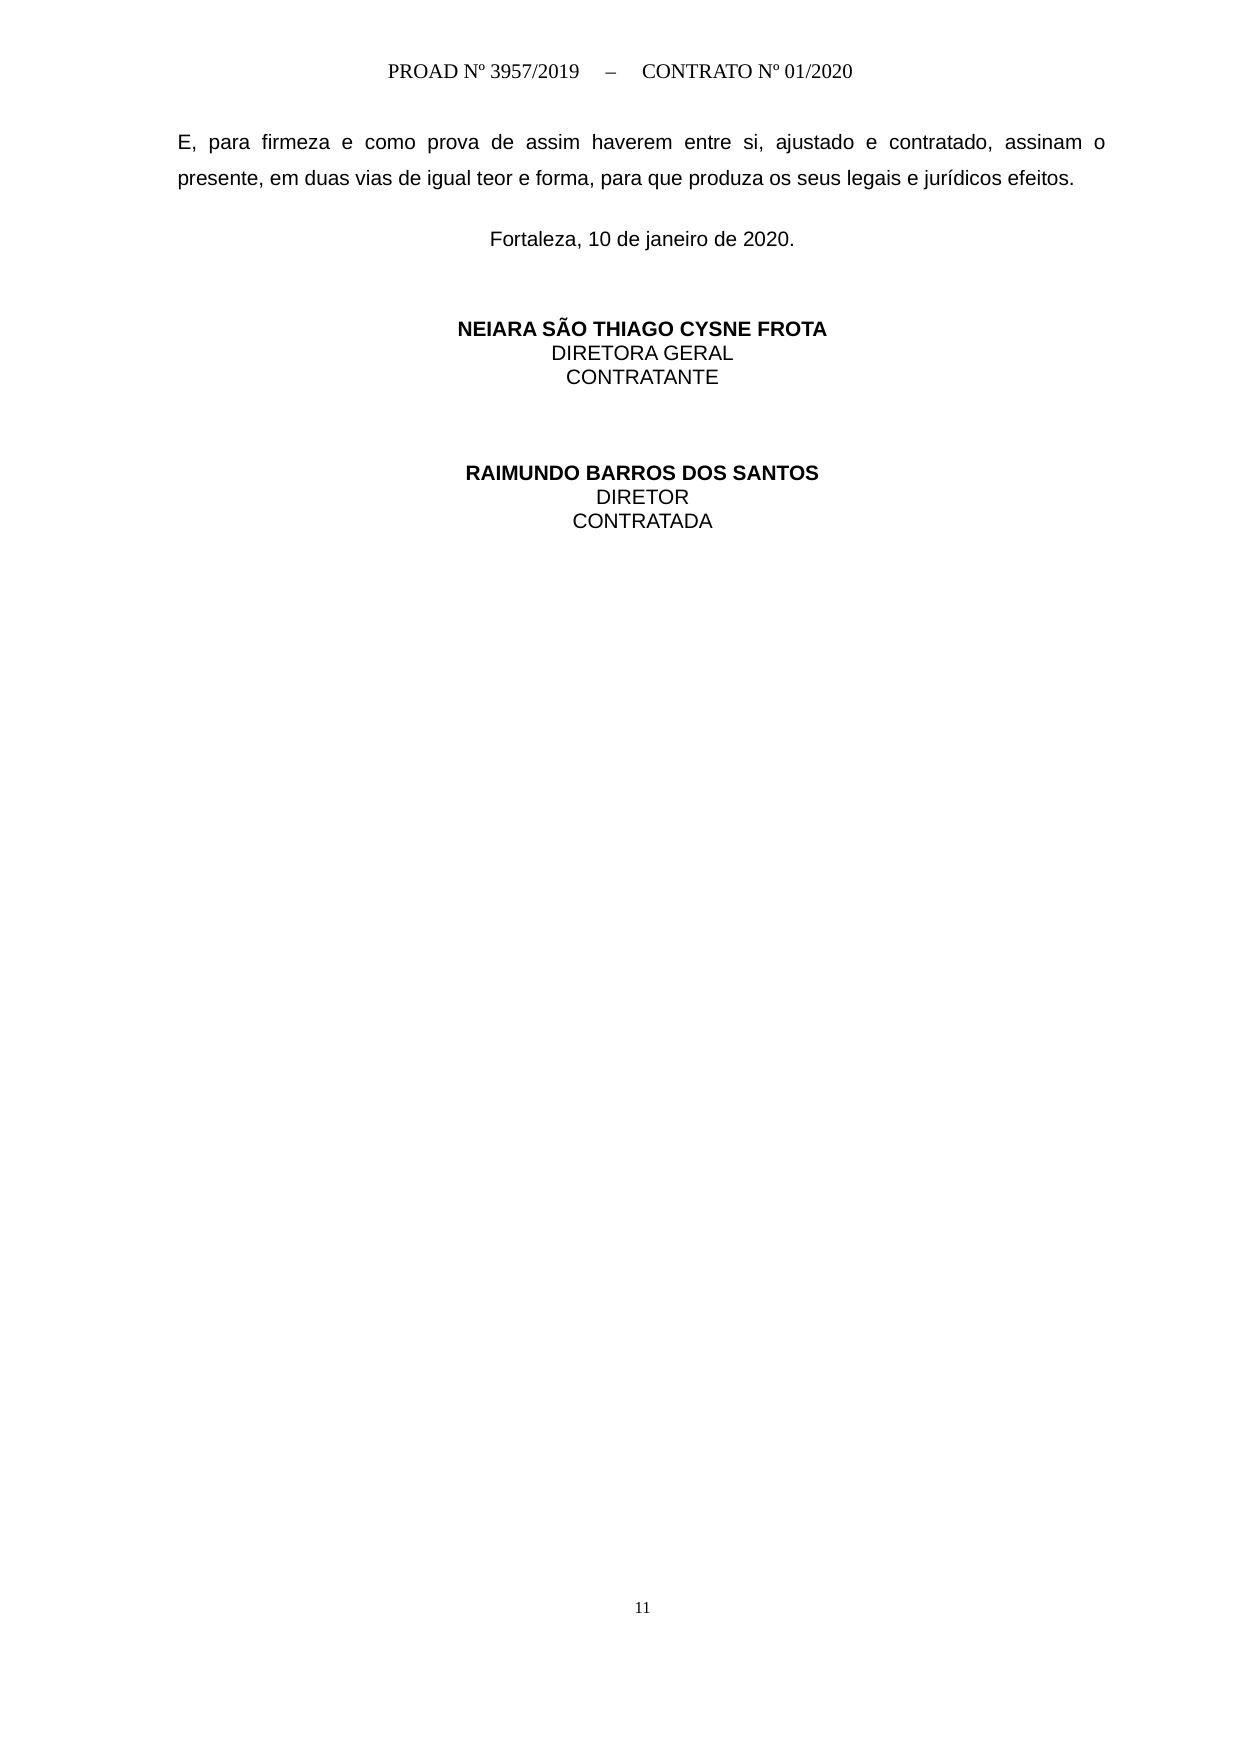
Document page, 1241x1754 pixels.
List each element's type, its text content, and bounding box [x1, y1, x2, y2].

text CONTRATADA [177, 508, 1107, 532]
text RAIMUNDO BARROS DOS SANTOS DIRETOR [177, 461, 1107, 508]
subtitle Fortaleza, 10 de janeiro de 2020. [177, 227, 1107, 251]
text CONTRATANTE [177, 365, 1107, 389]
text NEIARA SÃO THIAGO CYSNE FROTA [177, 317, 1107, 341]
text DIRETORA GERAL [177, 341, 1107, 365]
text E, para firmeza e como prova de assim haverem entre si, ajustado e contratado, assinam o presente, em duas vias de igual teor e forma, para que produza os seus legais e jurídicos efeitos. [177, 130, 1107, 190]
